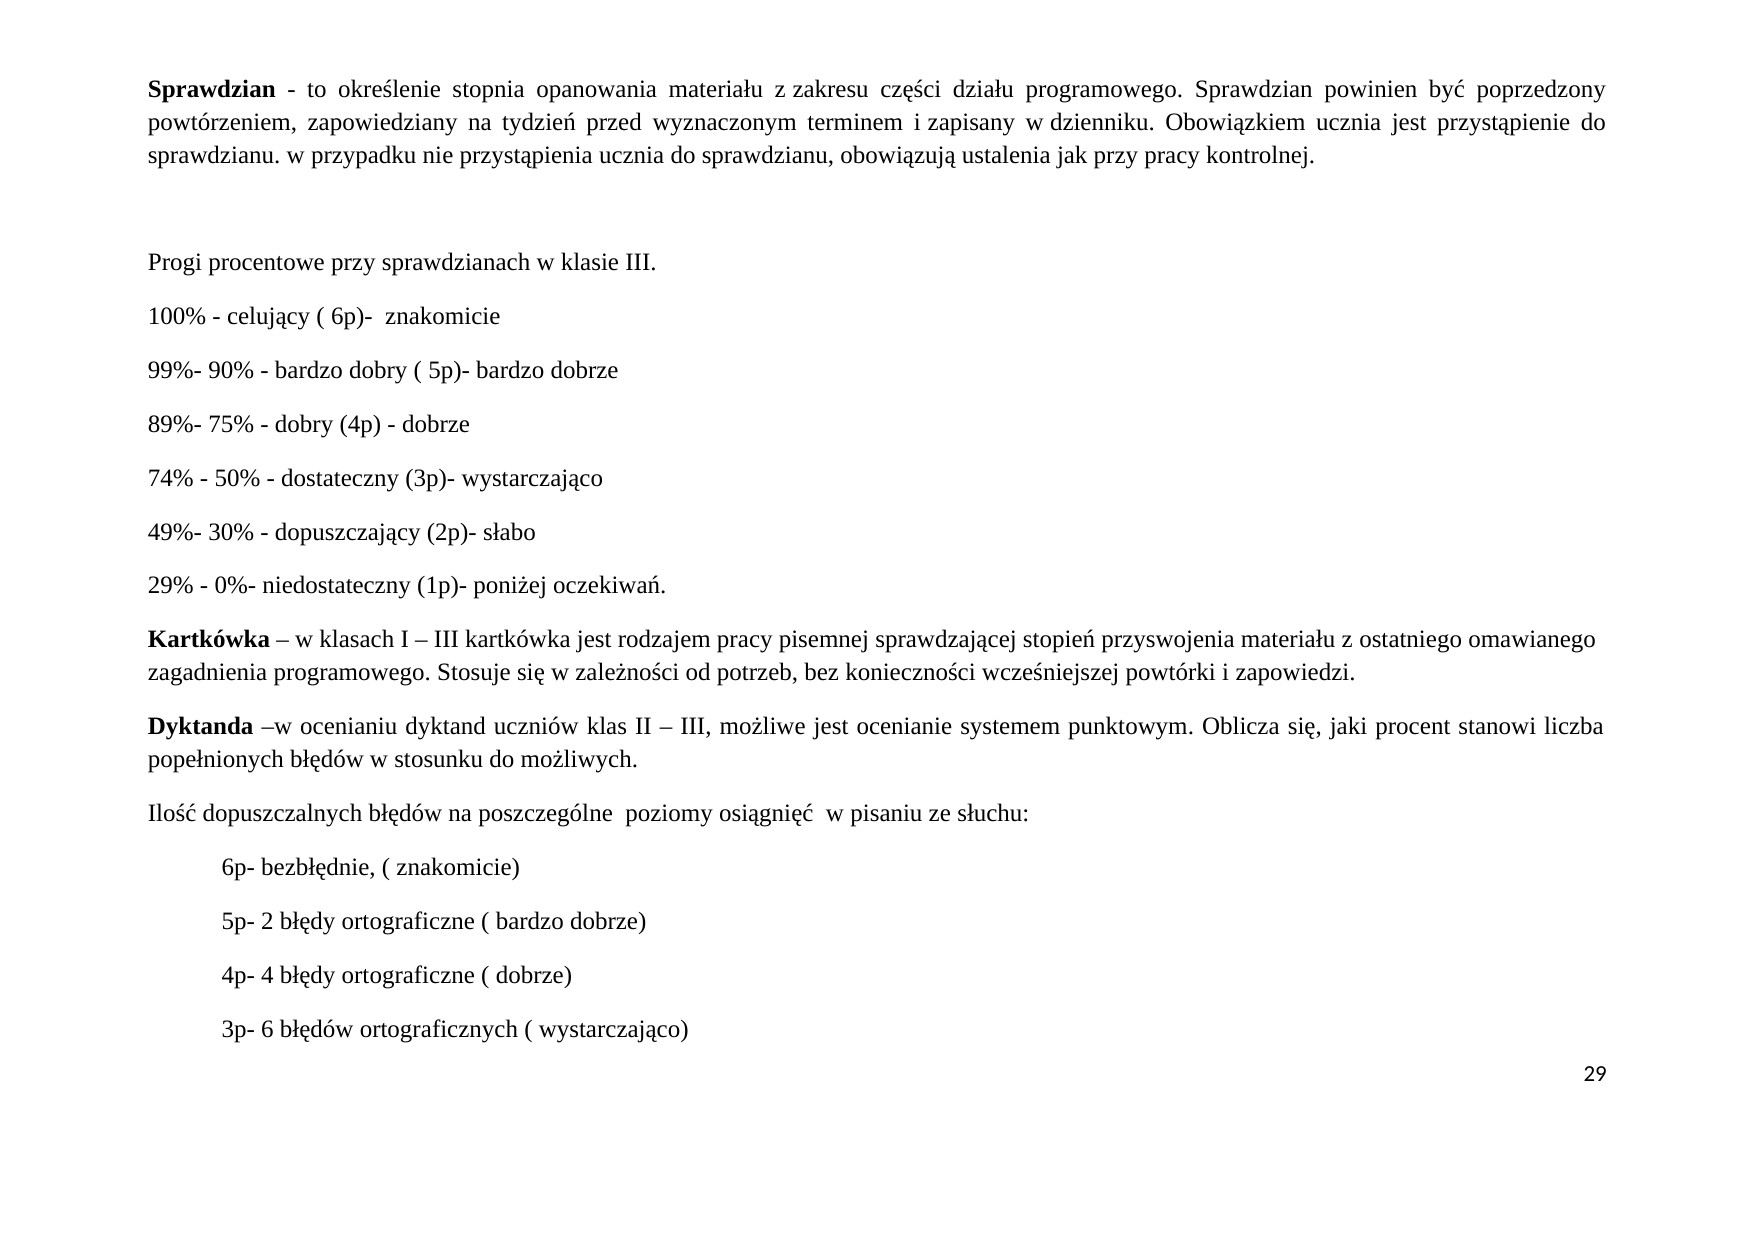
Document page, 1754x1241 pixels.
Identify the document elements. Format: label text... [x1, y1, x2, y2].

text 100% - celujący ( 6p)- znakomicie [148, 301, 1606, 330]
text 99%- 90% - bardzo dobry ( 5p)- bardzo dobrze [148, 355, 1606, 384]
text Progi procentowe przy sprawdzianach w klasie III. [148, 247, 1606, 276]
text 3p- 6 błędów ortograficznych ( wystarczająco) [148, 1014, 1606, 1042]
text 74% - 50% - dostateczny (3p)- wystarczająco [148, 463, 1606, 492]
text Ilość dopuszczalnych błędów na poszczególne poziomy osiągnięć w pisaniu ze słuchu: [148, 798, 1606, 827]
text 29% - 0%- niedostateczny (1p)- poniżej oczekiwań. [148, 571, 1606, 599]
text 4p- 4 błędy ortograficzne ( dobrze) [148, 960, 1606, 988]
text Sprawdzian - to określenie stopnia opanowania materiału z zakresu części działu programowego. Sprawdzian powinien być poprzedzony powtórzeniem, zapowiedziany na tydzień przed wyznaczonym terminem i zapisany w dzienniku. Obowiązkiem ucznia jest przystąpienie do sprawdzianu. w przypadku nie przystąpienia ucznia do sprawdzianu, obowiązują ustalenia jak przy pracy kontrolnej. [148, 74, 1606, 168]
text Kartkówka – w klasach I – III kartkówka jest rodzajem pracy pisemnej sprawdzającej stopień przyswojenia materiału z ostatniego omawianego zagadnienia programowego. Stosuje się w zależności od potrzeb, bez konieczności wcześniejszej powtórki i zapowiedzi. [148, 624, 1606, 686]
text Dyktanda –w ocenianiu dyktand uczniów klas II – III, możliwe jest ocenianie systemem punktowym. Oblicza się, jaki procent stanowi liczba popełnionych błędów w stosunku do możliwych. [148, 711, 1606, 773]
text 6p- bezbłędnie, ( znakomicie) [148, 852, 1606, 881]
text 49%- 30% - dopuszczający (2p)- słabo [148, 517, 1606, 546]
text 89%- 75% - dobry (4p) - dobrze [148, 409, 1606, 438]
text 5p- 2 błędy ortograficzne ( bardzo dobrze) [148, 906, 1606, 935]
